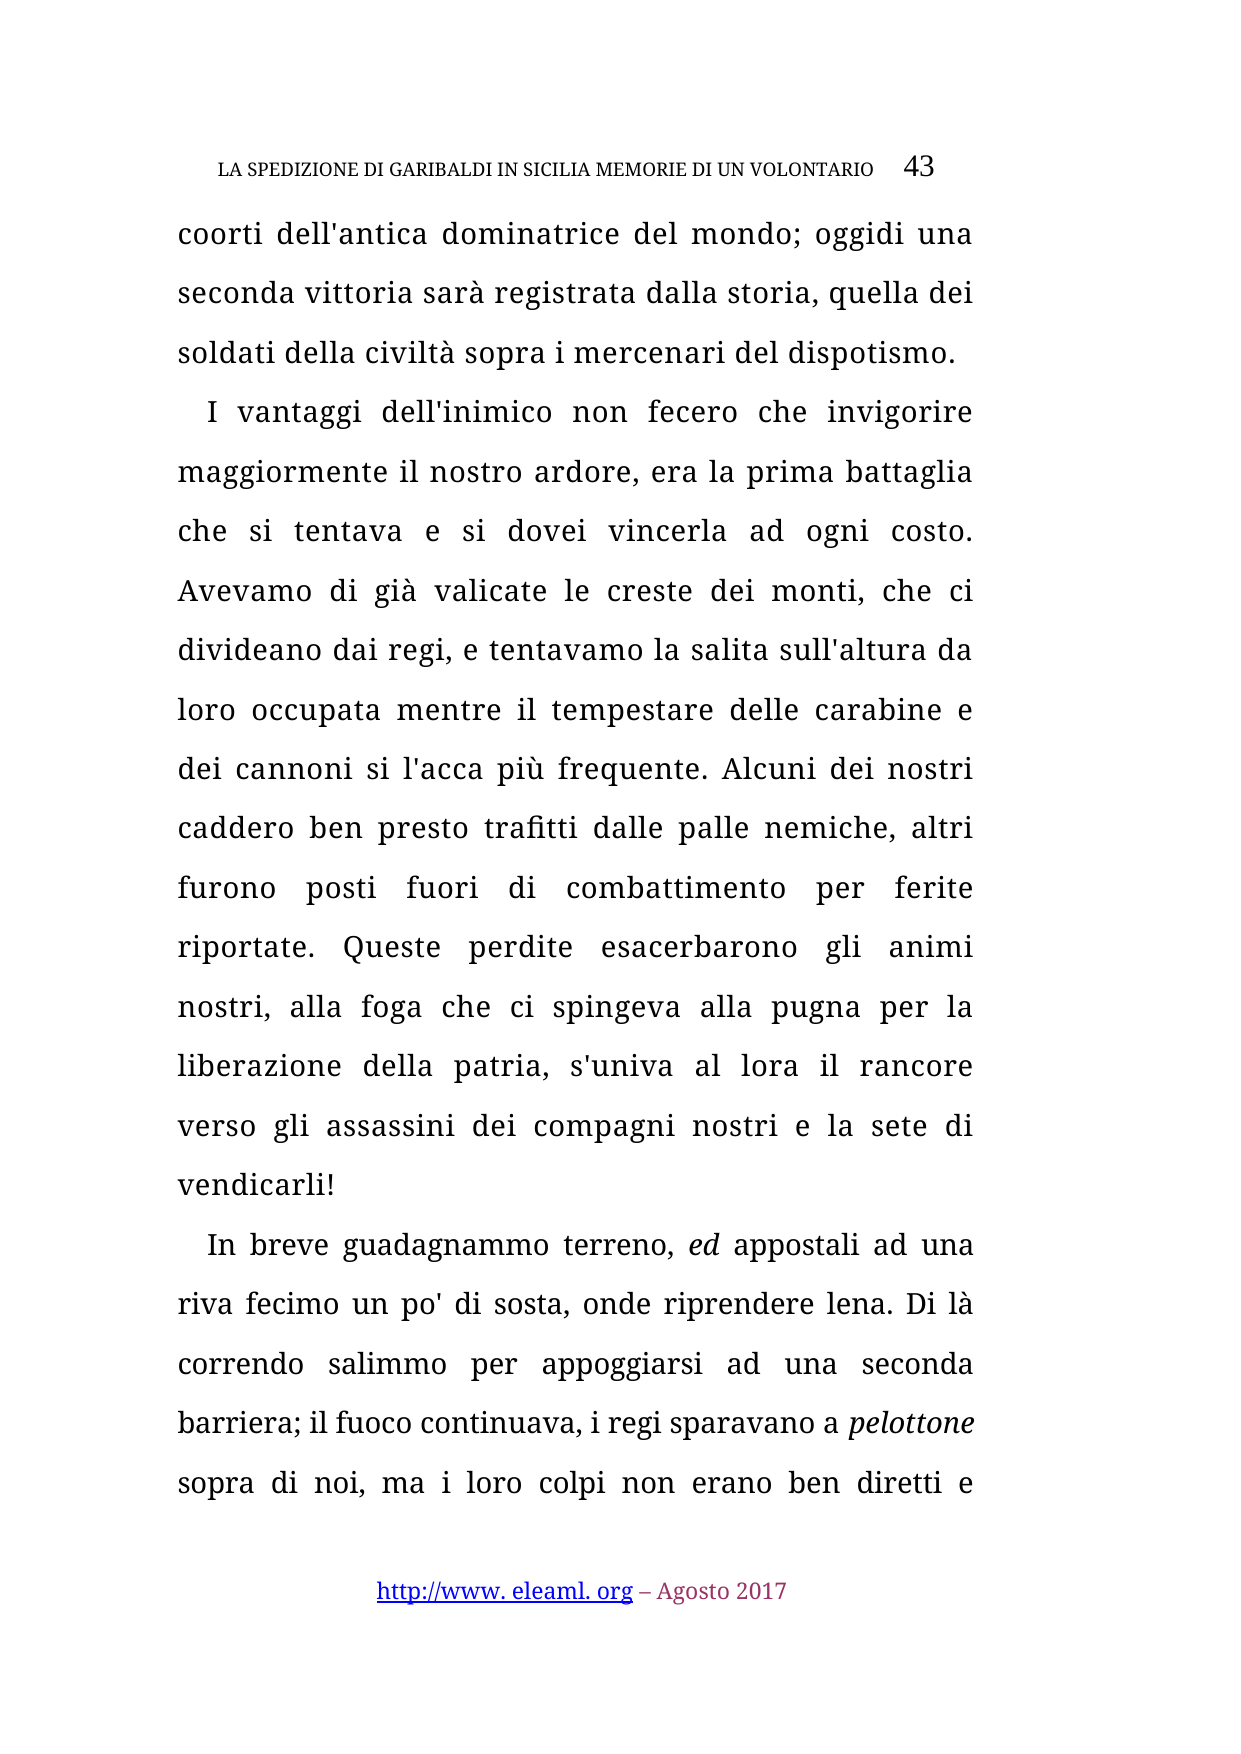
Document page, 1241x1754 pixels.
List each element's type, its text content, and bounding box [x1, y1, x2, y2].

text I vantaggi dell'inimico non fecero che invigorire maggiormente il nostro ardore, era la prima battaglia che si tentava e si dovei vincerla ad ogni costo. Avevamo di già valicate le creste dei monti, che ci divideano dai regi, e tentavamo la salita sull'altura da loro occupata mentre il tempestare delle carabine e dei cannoni si l'acca più frequente. Alcuni dei nostri caddero ben presto trafitti dalle palle nemiche, altri furono posti fuori di combattimento per ferite riportate. Queste perdite esacerbarono gli animi nostri, alla foga che ci spingeva alla pugna per la liberazione della patria, s'univa al lora il rancore verso gli assassini dei compagni nostri e la sete di vendicarli! [177, 391, 974, 1204]
text coorti dell'antica dominatrice del mondo; oggidi una seconda vittoria sarà registrata dalla storia, quella dei soldati della civiltà sopra i mercenari del dispotismo. [177, 213, 974, 372]
text In breve guadagnammo terreno, ed appostali ad una riva fecimo un po' di sosta, onde riprendere lena. Di là correndo salimmo per appoggiarsi ad una seconda barriera; il fuoco continuava, i regi sparavano a pelottone sopra di noi, ma i loro colpi non erano ben diretti e [177, 1224, 974, 1502]
